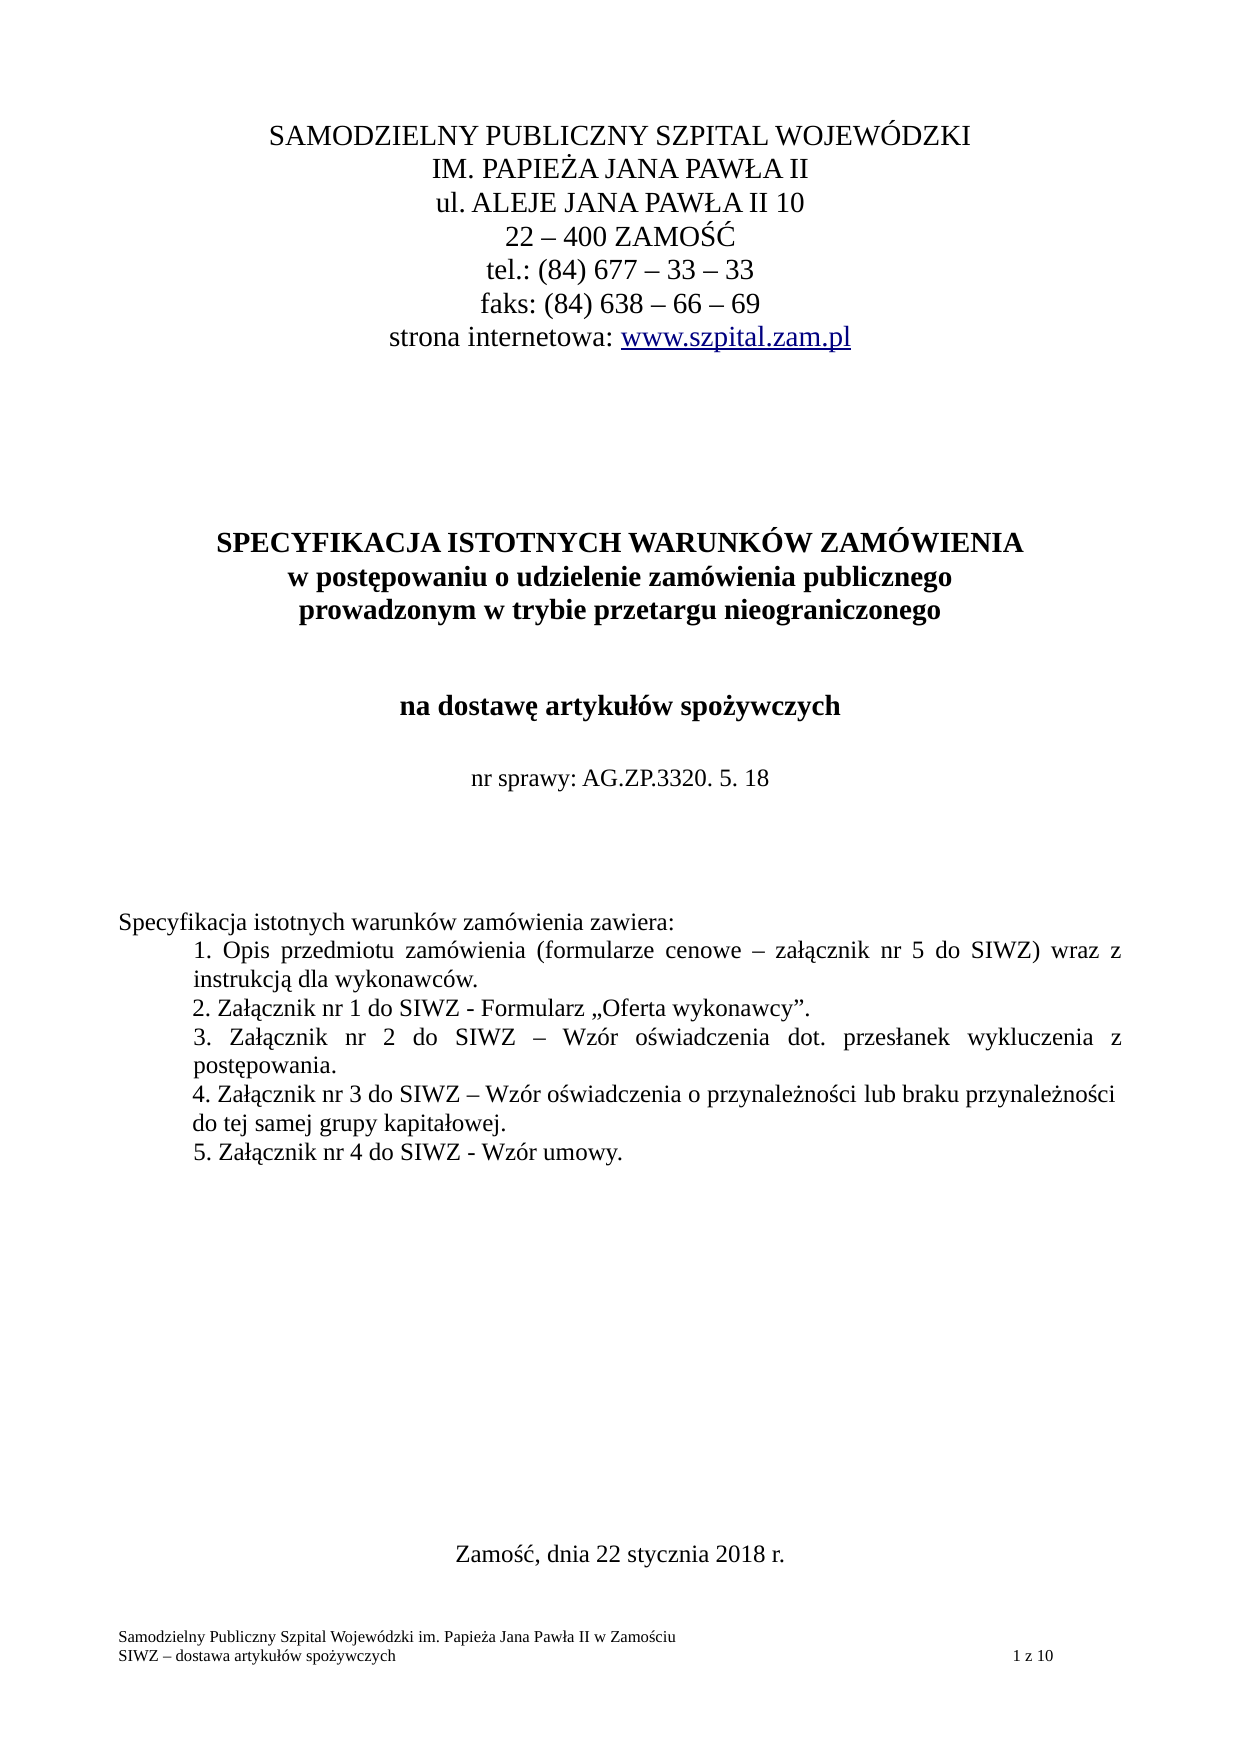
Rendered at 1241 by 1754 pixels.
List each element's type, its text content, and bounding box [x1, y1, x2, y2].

text 4. Załącznik nr 3 do SIWZ – Wzór oświadczenia o przynależności lub braku przynależności do tej samej grupy kapitałowej. [118, 1079, 1122, 1137]
text prowadzonym w trybie przetargu nieograniczonego [118, 592, 1122, 626]
text SPECYFIKACJA ISTOTNYCH WARUNKÓW ZAMÓWIENIA [118, 525, 1122, 559]
text 2. Załącznik nr 1 do SIWZ - Formularz „Oferta wykonawcy”. [118, 993, 1122, 1022]
text 22 – 400 ZAMOŚĆ [118, 219, 1122, 252]
text ul. ALEJE JANA PAWŁA II 10 [118, 185, 1122, 219]
text 1. Opis przedmiotu zamówienia (formularze cenowe – załącznik nr 5 do SIWZ) wraz z instrukcją dla wykonawców. [193, 936, 1122, 993]
text Specyfikacja istotnych warunków zamówienia zawiera: [118, 907, 1122, 936]
text tel.: (84) 677 – 33 – 33 [118, 252, 1122, 286]
text IM. PAPIEŻA JANA PAWŁA II [118, 152, 1122, 185]
text SAMODZIELNY PUBLICZNY SZPITAL WOJEWÓDZKI [118, 118, 1122, 152]
text 3. Załącznik nr 2 do SIWZ – Wzór oświadczenia dot. przesłanek wykluczenia z postępowania. [193, 1022, 1122, 1079]
text nr sprawy: AG.ZP.3320. 5. 18 [118, 763, 1122, 792]
text Zamość, dnia 22 stycznia 2018 r. [118, 1539, 1122, 1568]
text strona internetowa: www.szpital.zam.pl [118, 319, 1122, 353]
text na dostawę artykułów spożywczych [118, 688, 1122, 722]
text w postępowaniu o udzielenie zamówienia publicznego [118, 559, 1122, 592]
text 5. Załącznik nr 4 do SIWZ - Wzór umowy. [118, 1137, 1122, 1166]
text faks: (84) 638 – 66 – 69 [118, 286, 1122, 319]
